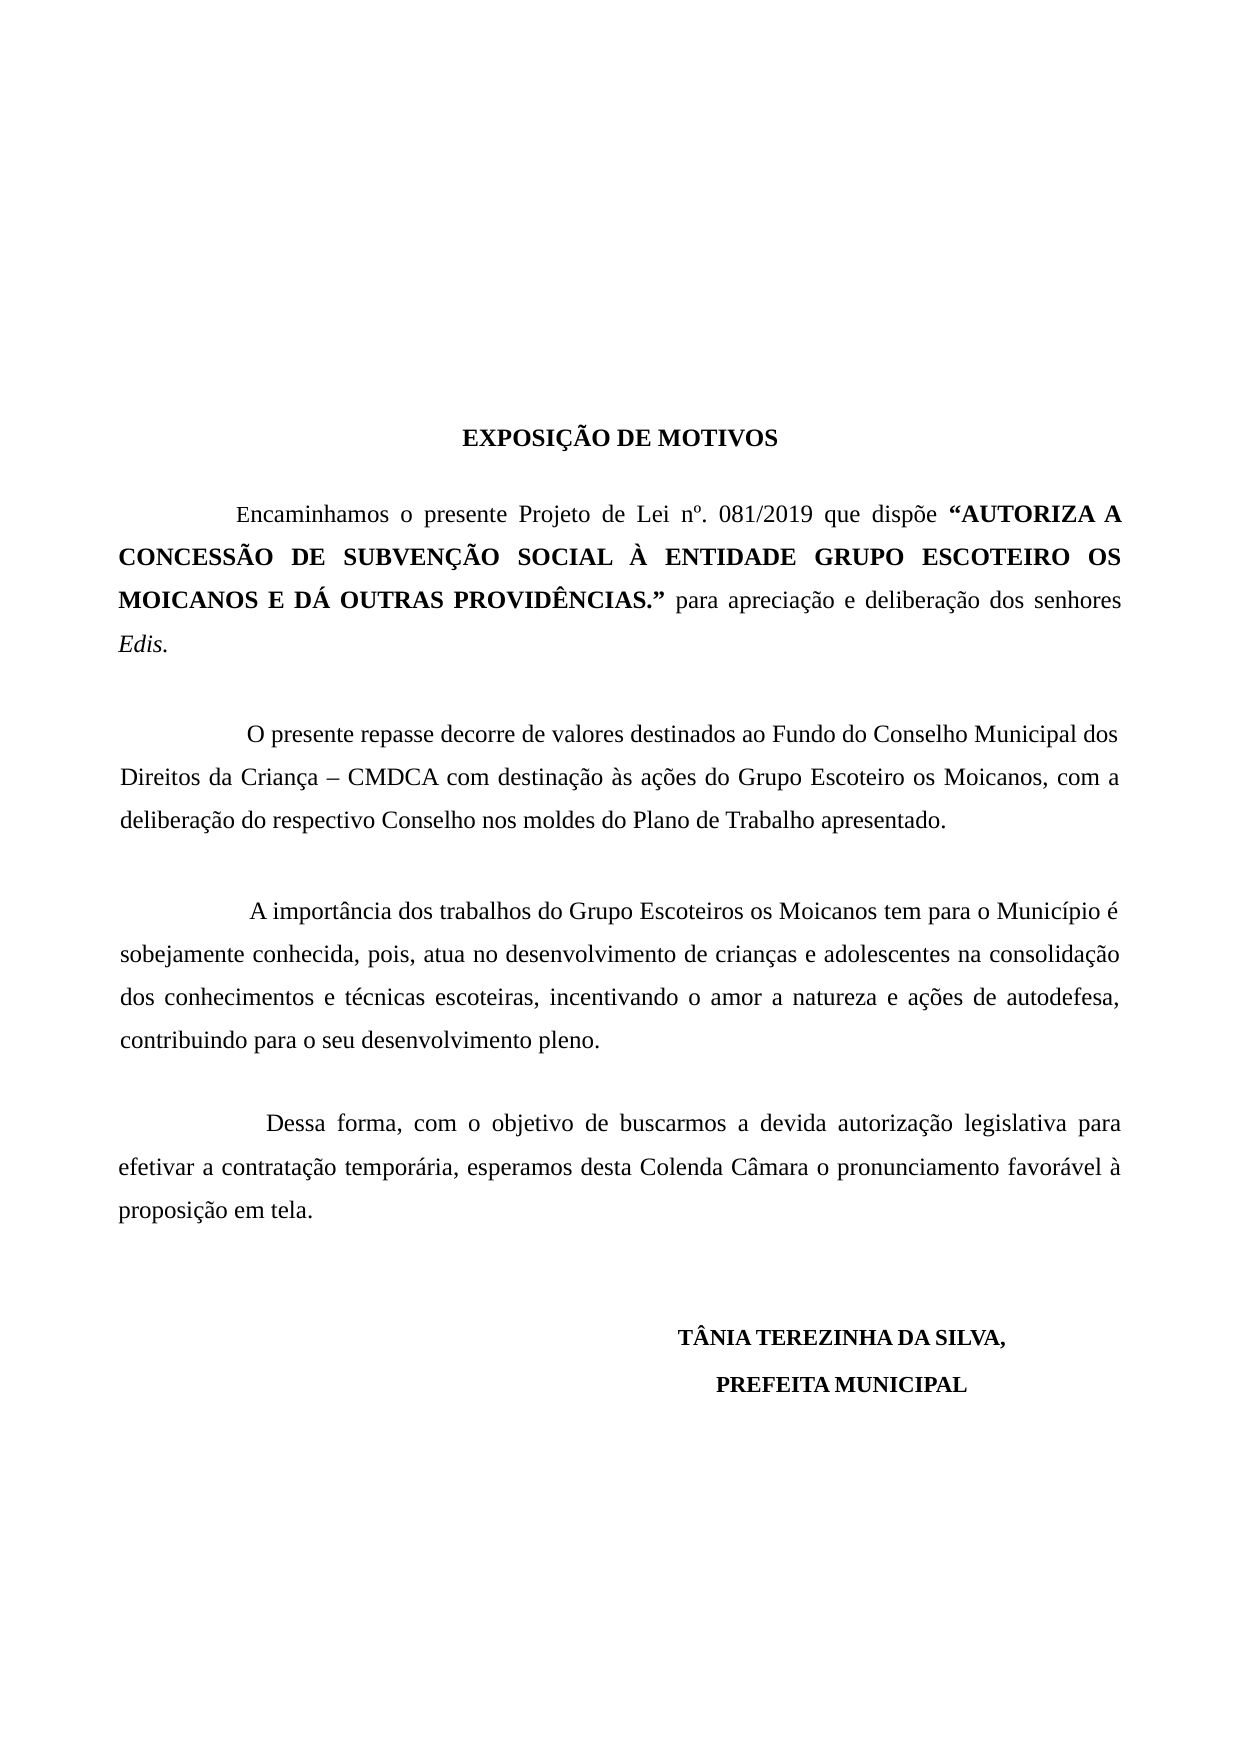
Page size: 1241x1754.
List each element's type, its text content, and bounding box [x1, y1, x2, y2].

text Encaminhamos o presente Projeto de Lei nº. 081/2019 que dispõe “AUTORIZA A CONCESSÃO DE SUBVENÇÃO SOCIAL À ENTIDADE GRUPO ESCOTEIRO OS MOICANOS E DÁ OUTRAS PROVIDÊNCIAS.” para apreciação e deliberação dos senhores Edis. [118, 499, 1122, 657]
text Dessa forma, com o objetivo de buscarmos a devida autorização legislativa para efetivar a contratação temporária, esperamos desta Colenda Câmara o pronunciamento favorável à proposição em tela. [118, 1108, 1122, 1223]
text PREFEITA MUNICIPAL [561, 1371, 1122, 1398]
text EXPOSIÇÃO DE MOTIVOS [120, 423, 1121, 452]
text A importância dos trabalhos do Grupo Escoteiros os Moicanos tem para o Município é sobejamente conhecida, pois, atua no desenvolvimento de crianças e adolescentes na consolidação dos conhecimentos e técnicas escoteiras, incentivando o amor a natureza e ações de autodefesa, contribuindo para o seu desenvolvimento pleno. [120, 896, 1121, 1054]
text O presente repasse decorre de valores destinados ao Fundo do Conselho Municipal dos Direitos da Criança – CMDCA com destinação às ações do Grupo Escoteiro os Moicanos, com a deliberação do respectivo Conselho nos moldes do Plano de Trabalho apresentado. [120, 719, 1121, 834]
text TÂNIA TEREZINHA DA SILVA, [561, 1324, 1122, 1350]
